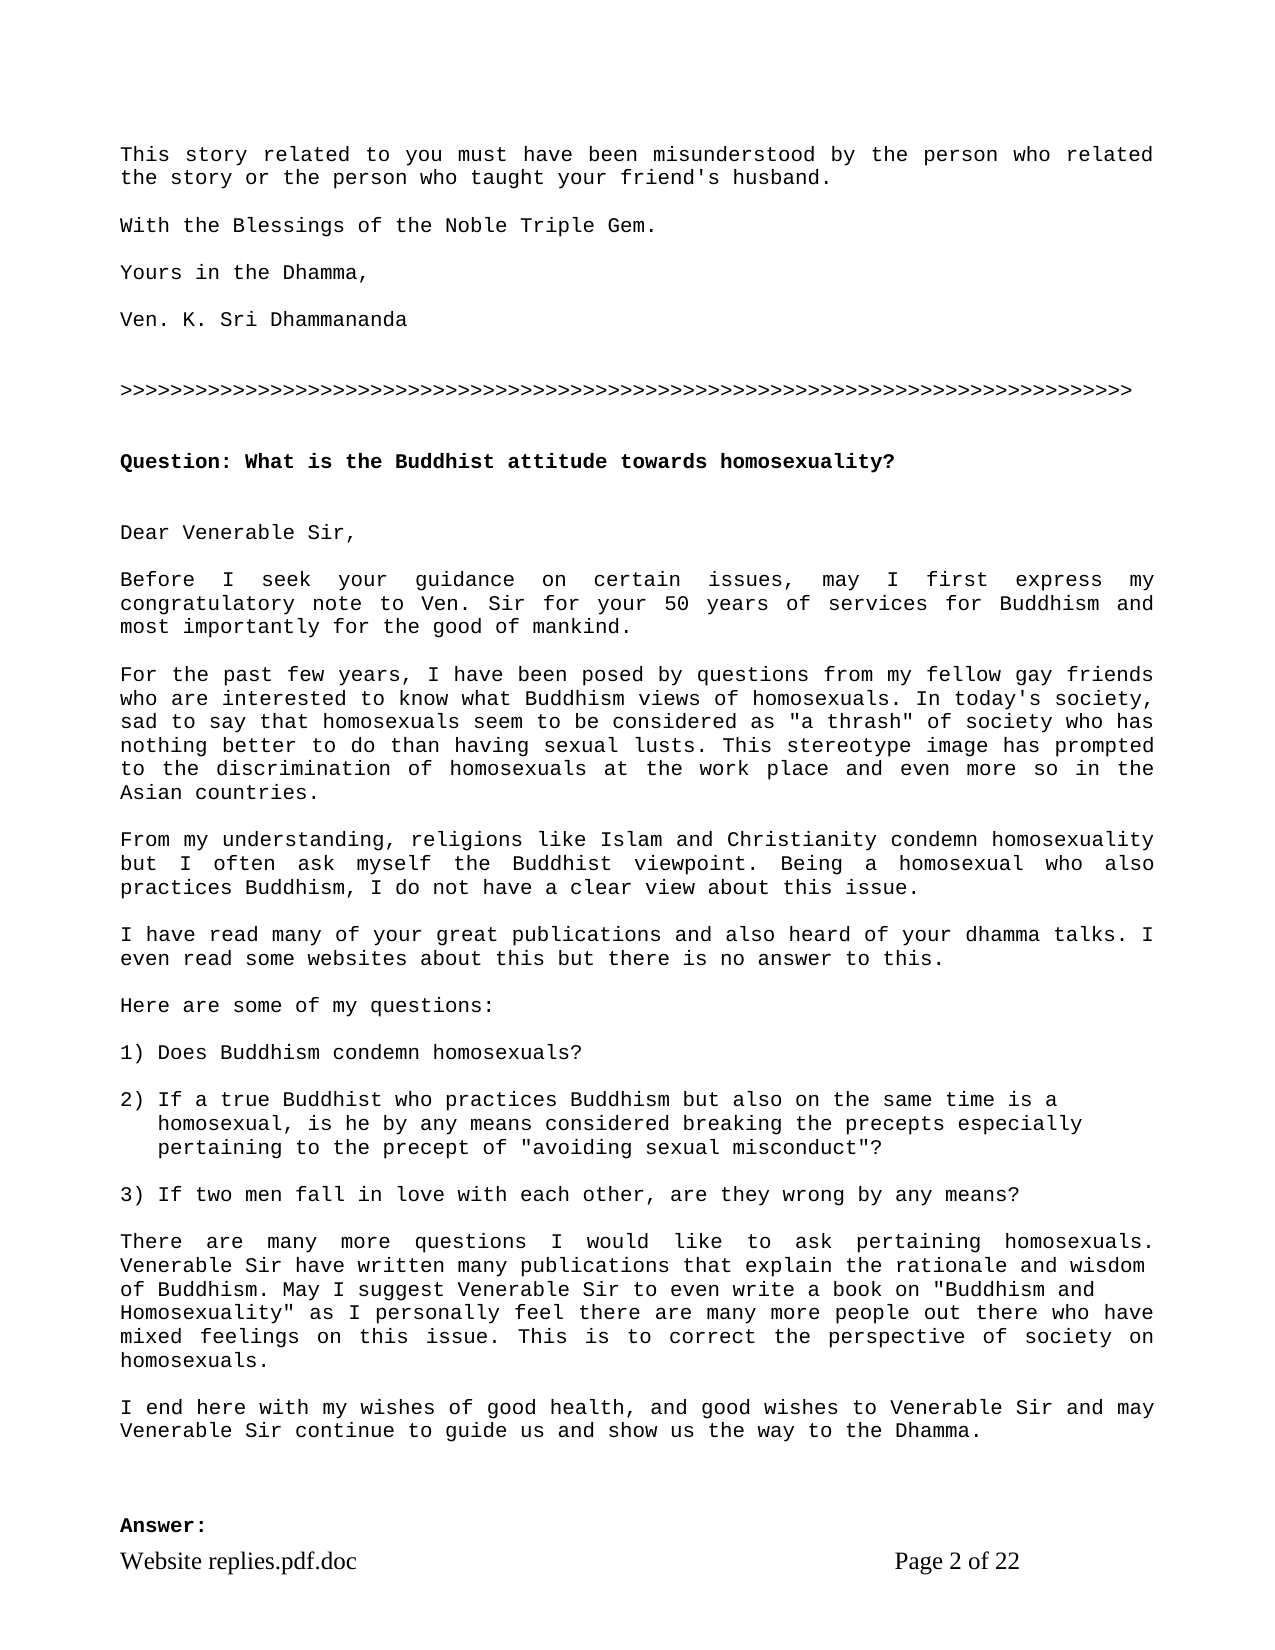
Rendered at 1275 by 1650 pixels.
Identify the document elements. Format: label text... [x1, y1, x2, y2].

text I end here with my wishes of good health, and good wishes to Venerable Sir and may Venerable Sir continue to guide us and show us the way to the Dhamma. [120, 1397, 1155, 1444]
text 3) If two men fall in love with each other, are they wrong by any means? [120, 1184, 1155, 1208]
text For the past few years, I have been posed by questions from my fellow gay friends who are interested to know what Buddhism views of homosexuals. In today's society, sad to say that homosexuals seem to be considered as "a thrash" of society who has nothing better to do than having sexual lusts. This stereotype image has prompted to the discrimination of homosexuals at the work place and even more so in the Asian countries. [120, 664, 1155, 806]
text Question: What is the Buddhist attitude towards homosexuality? [120, 451, 1155, 475]
text There are many more questions I would like to ask pertaining homosexuals. Venerable Sir have written many publications that explain the rationale and wisdom [120, 1231, 1155, 1279]
text Dear Venerable Sir, [120, 522, 1155, 546]
text >>>>>>>>>>>>>>>>>>>>>>>>>>>>>>>>>>>>>>>>>>>>>>>>>>>>>>>>>>>>>>>>>>>>>>>>>>>>>>>>> [120, 380, 1155, 404]
text Ven. K. Sri Dhammananda [120, 309, 1155, 333]
text of Buddhism. May I suggest Venerable Sir to even write a book on "Buddhism and [120, 1279, 1155, 1302]
text Homosexuality" as I personally feel there are many more people out there who have mixed feelings on this issue. This is to correct the perspective of society on homosexuals. [120, 1302, 1155, 1373]
text homosexual, is he by any means considered breaking the precepts especially [120, 1113, 1155, 1137]
text pertaining to the precept of "avoiding sexual misconduct"? [120, 1137, 1155, 1160]
text Before I seek your guidance on certain issues, may I first express my congratulatory note to Ven. Sir for your 50 years of services for Buddhism and most importantly for the good of mankind. [120, 569, 1155, 640]
text 2) If a true Buddhist who practices Buddhism but also on the same time is a [120, 1089, 1155, 1113]
text This story related to you must have been misunderstood by the person who related the story or the person who taught your friend's husband. [120, 144, 1155, 191]
text With the Blessings of the Noble Triple Gem. [120, 214, 1155, 238]
text I have read many of your great publications and also heard of your dhamma talks. I even read some websites about this but there is no answer to this. [120, 924, 1155, 971]
text Answer: [120, 1515, 1155, 1539]
text Yours in the Dhamma, [120, 262, 1155, 286]
text From my understanding, religions like Islam and Christianity condemn homosexuality but I often ask myself the Buddhist viewpoint. Being a homosexual who also practices Buddhism, I do not have a clear view about this issue. [120, 829, 1155, 900]
text 1) Does Buddhism condemn homosexuals? [120, 1042, 1155, 1066]
text Here are some of my questions: [120, 995, 1155, 1018]
